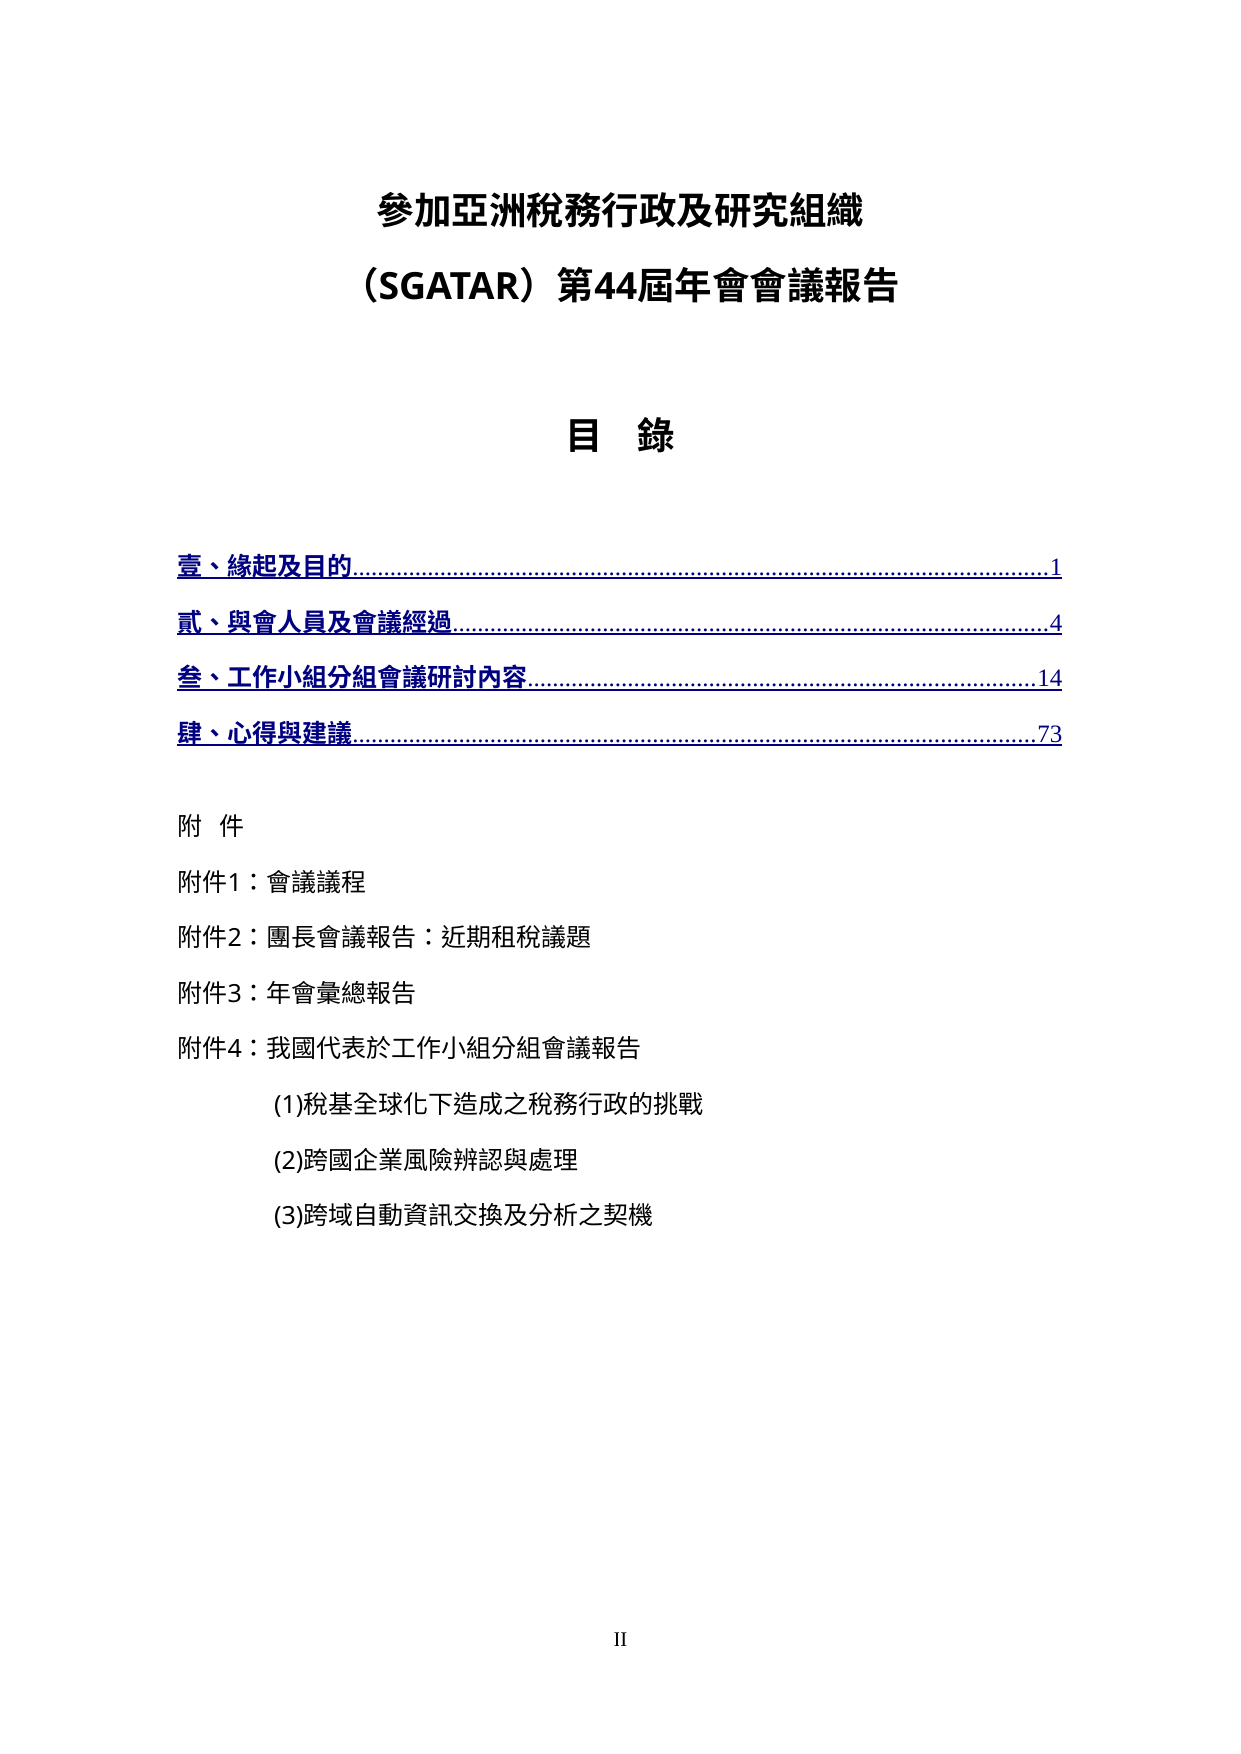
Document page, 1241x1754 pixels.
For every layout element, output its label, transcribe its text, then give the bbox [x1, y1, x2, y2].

text 目 錄 [177, 396, 1063, 471]
text (2)跨國企業風險辨認與處理 [236, 1139, 1038, 1177]
text 附件3：年會彙總報告 [177, 973, 1063, 1010]
text 附件2：團長會議報告：近期租稅議題 [177, 917, 1063, 954]
text 叁、工作小組分組會議研討內容 14 [177, 657, 1063, 694]
text 附件1：會議議程 [177, 861, 1063, 899]
text 附 件 [177, 806, 1063, 843]
text (1)稅基全球化下造成之稅務行政的挑戰 [236, 1084, 1038, 1121]
text 參加亞洲稅務行政及研究組織 [177, 171, 1063, 246]
text 貳、與會人員及會議經過 4 [177, 601, 1063, 639]
text （SGATAR）第44屆年會會議報告 [177, 246, 1063, 321]
text 肆、心得與建議 73 [177, 713, 1063, 750]
text 附件4：我國代表於工作小組分組會議報告 [177, 1028, 1063, 1066]
text 壹、緣起及目的 1 [177, 546, 1063, 583]
text (3)跨域自動資訊交換及分析之契機 [236, 1195, 1038, 1233]
